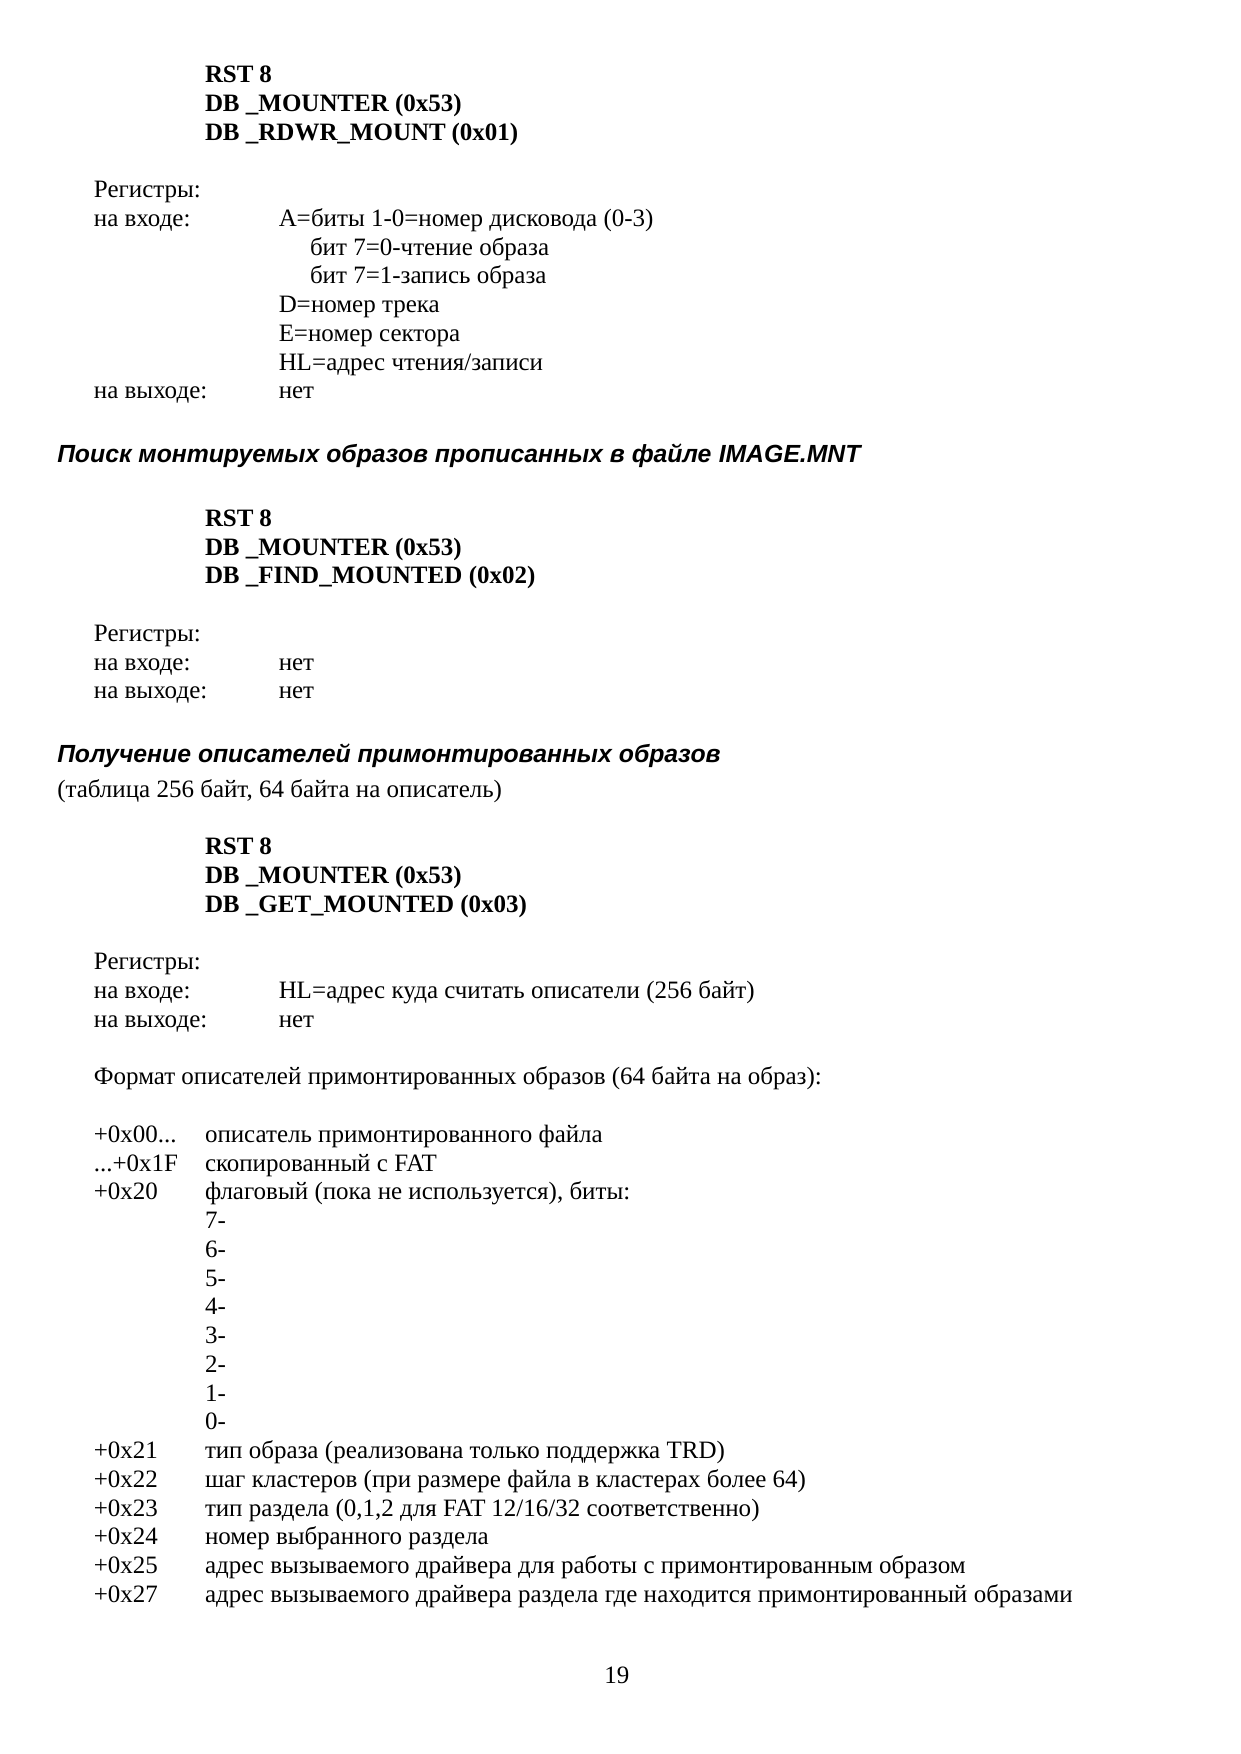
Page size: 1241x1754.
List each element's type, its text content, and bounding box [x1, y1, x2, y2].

text на входе: HL=адрес куда считать описатели (256 байт) [57, 975, 1176, 1004]
subtitle Получение описателей примонтированных образов [57, 739, 1176, 768]
text ...+0x1F скопированный с FAT [57, 1148, 1176, 1176]
text (таблица 256 байт, 64 байта на описатель) [57, 774, 1176, 803]
text +0x21 тип образа (реализована только поддержка TRD) [57, 1435, 1176, 1464]
text 2- [57, 1349, 1176, 1378]
subtitle Поиск монтируемых образов прописанных в файле IMAGE.MNT [57, 439, 1176, 468]
text на входе: A=биты 1-0=номер дисковода (0-3) [57, 203, 1176, 232]
text Регистры: [57, 174, 1176, 203]
text +0x25 адрес вызываемого драйвера для работы с примонтированным образом [57, 1550, 1176, 1579]
text DB _MOUNTER (0x53) [57, 532, 1176, 560]
text DB _FIND_MOUNTED (0x02) [57, 560, 1176, 589]
text RST 8 [57, 59, 1176, 88]
text Формат описателей примонтированных образов (64 байта на образ): [57, 1061, 1176, 1090]
text +0x22 шаг кластеров (при размере файла в кластерах более 64) [57, 1464, 1176, 1493]
text 4- [57, 1291, 1176, 1320]
text RST 8 [57, 503, 1176, 532]
text +0x00... описатель примонтированного файла [57, 1119, 1176, 1148]
text Регистры: [57, 618, 1176, 647]
text на входе: нет [57, 647, 1176, 675]
text 0- [57, 1406, 1176, 1435]
text на выходе: нет [57, 1004, 1176, 1033]
text на выходе: нет [57, 376, 1176, 404]
text 5- [57, 1263, 1176, 1291]
text 1- [57, 1378, 1176, 1406]
text +0x20 флаговый (пока не используется), биты: [57, 1176, 1176, 1205]
text 7- [57, 1205, 1176, 1234]
text 6- [57, 1234, 1176, 1263]
text D=номер трека [57, 289, 1176, 318]
text +0x23 тип раздела (0,1,2 для FAT 12/16/32 соответственно) [57, 1493, 1176, 1521]
text 3- [57, 1320, 1176, 1349]
text бит 7=1-запись образа [57, 261, 1176, 289]
text DB _MOUNTER (0x53) [57, 88, 1176, 117]
text на выходе: нет [57, 675, 1176, 704]
text +0x27 адрес вызываемого драйвера раздела где находится примонтированный образами [57, 1579, 1176, 1608]
text HL=адрес чтения/записи [57, 347, 1176, 376]
text +0x24 номер выбранного раздела [57, 1521, 1176, 1550]
text DB _RDWR_MOUNT (0x01) [57, 117, 1176, 146]
text DB _GET_MOUNTED (0x03) [57, 889, 1176, 918]
text бит 7=0-чтение образа [57, 232, 1176, 261]
text E=номер сектора [57, 318, 1176, 347]
text Регистры: [57, 946, 1176, 975]
text DB _MOUNTER (0x53) [57, 860, 1176, 889]
text RST 8 [57, 831, 1176, 860]
